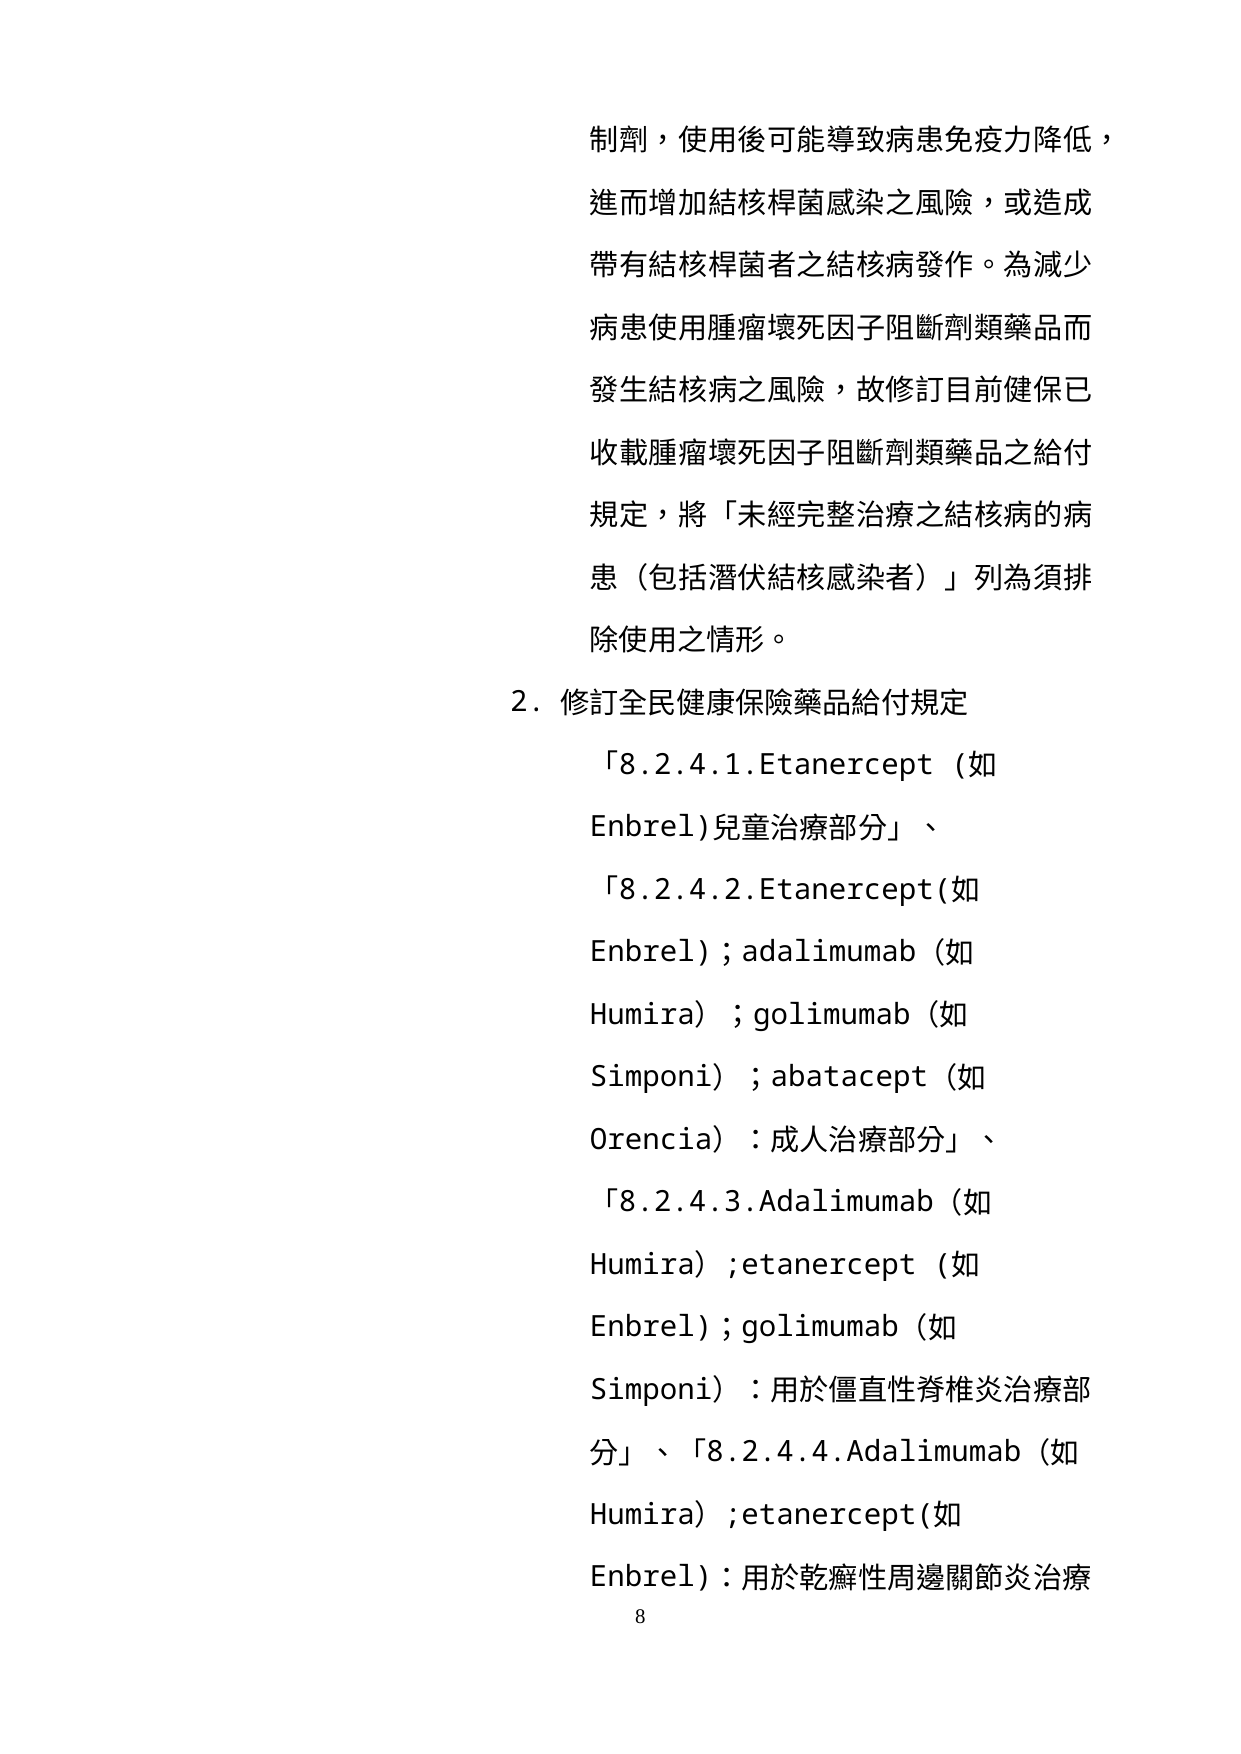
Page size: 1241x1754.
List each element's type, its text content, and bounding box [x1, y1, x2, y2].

list 修訂全民健康保險藥品給付規定「8.2.4.1.Etanercept (如Enbrel)兒童治療部分」、「8.2.4.2.Etanercept(如Enbrel)；adalimumab（如Humira）；golimumab（如Simponi）；abatacept（如Orencia）：成人治療部分」、「8.2.4.3.Adalimumab（如Humira）;etanercept (如Enbrel)；golimumab（如Simponi）：用於僵直性脊椎炎治療部分」、「8.2.4.4.Adalimumab（如Humira）;etanercept(如Enbrel)：用於乾癬性周邊關節炎治療 [510, 659, 1093, 1596]
list 目前健保已給付腫瘤壞死因子阻斷劑類藥品用於類風濕性關節炎、僵直性脊椎炎、乾癬性周邊關節炎、乾癬性脊椎病變、乾癬及克隆氏症，此類藥品屬於免疫抑制劑，使用後可能導致病患免疫力降低，進而增加結核桿菌感染之風險，或造成帶有結核桿菌者之結核病發作。為減少病患使用腫瘤壞死因子阻斷劑類藥品而發生結核病之風險，故修訂目前健保已收載腫瘤壞死因子阻斷劑類藥品之給付規定，將「未經完整治療之結核病的病患（包括潛伏結核感染者）」列為須排除使用之情形。 [510, 96, 1093, 659]
